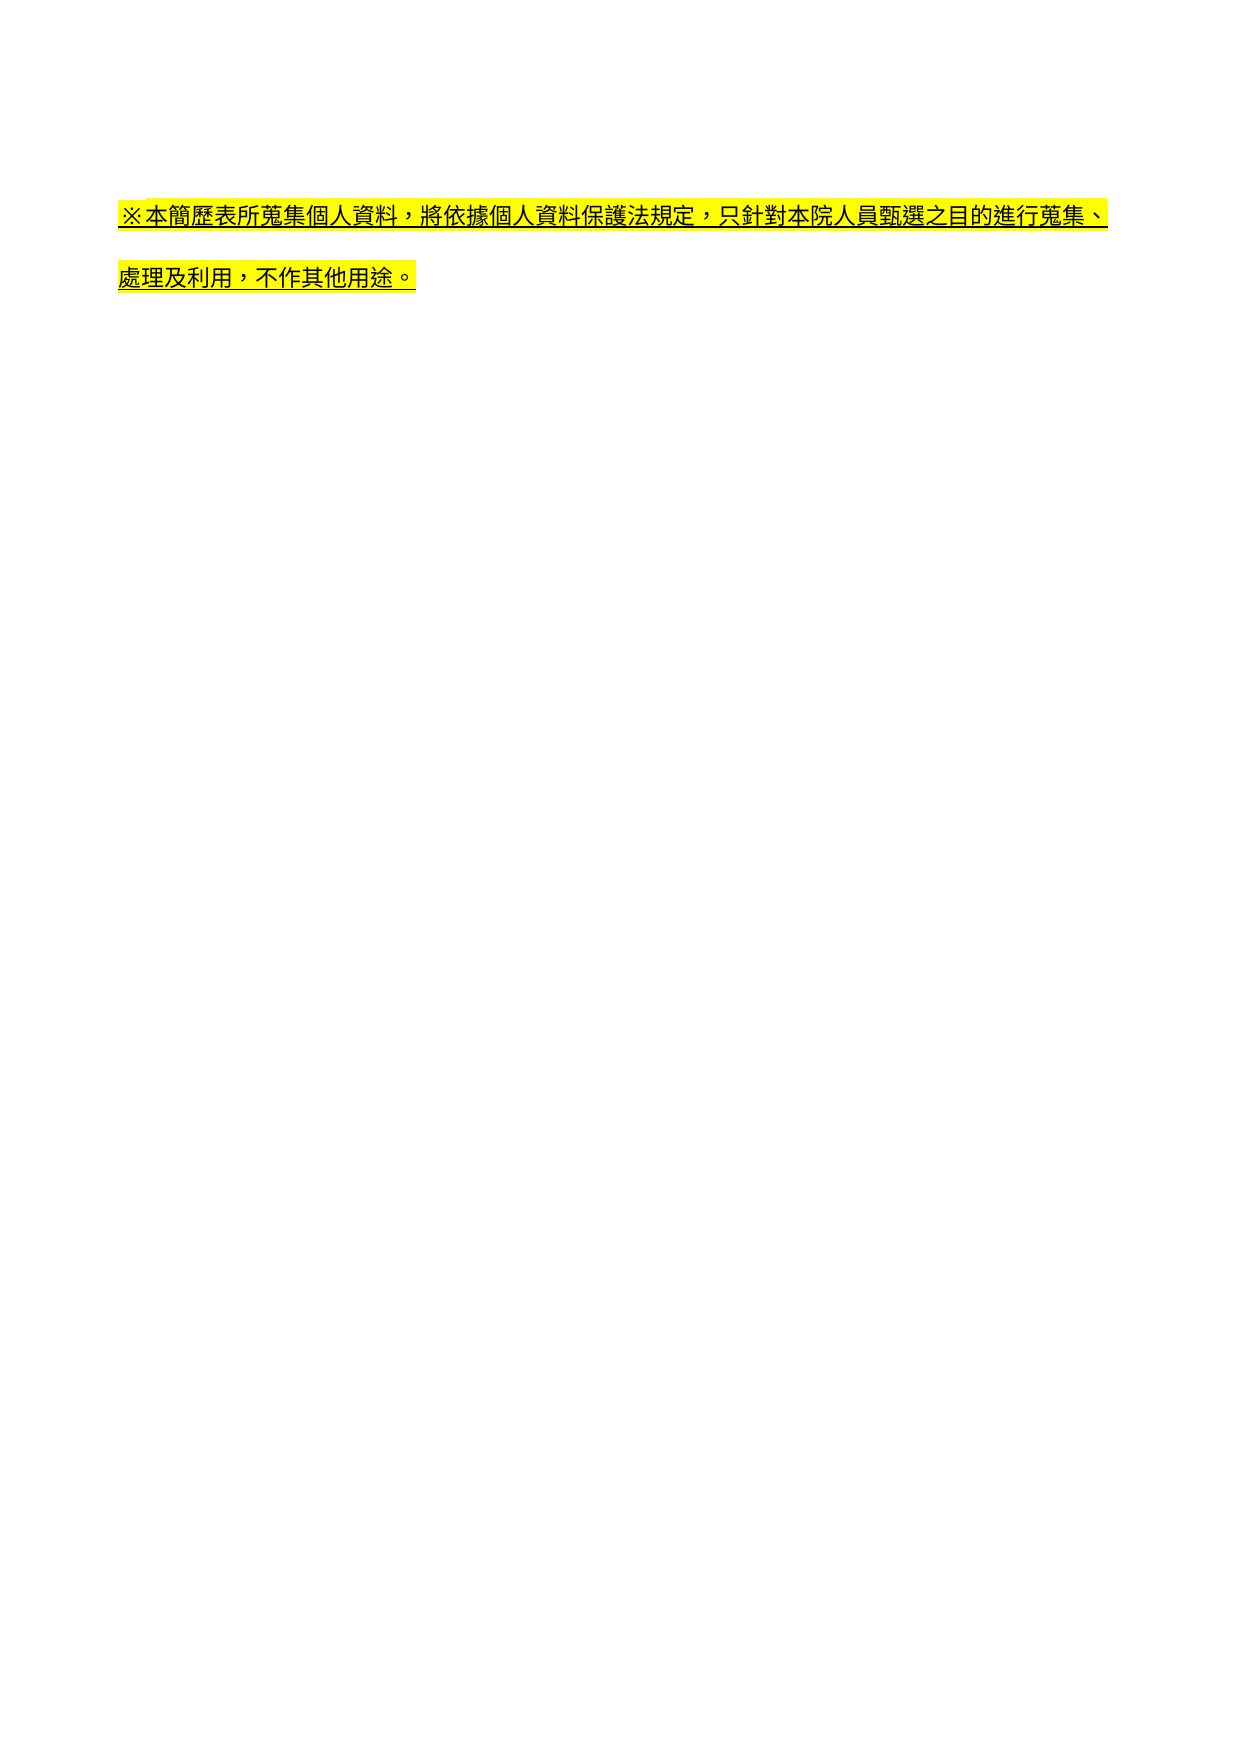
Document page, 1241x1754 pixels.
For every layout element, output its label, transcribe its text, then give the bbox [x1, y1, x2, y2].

text ※本簡歷表所蒐集個人資料，將依據個人資料保護法規定，只針對本院人員甄選之目的進行蒐集、處理及利用，不作其他用途。 [118, 173, 1122, 298]
